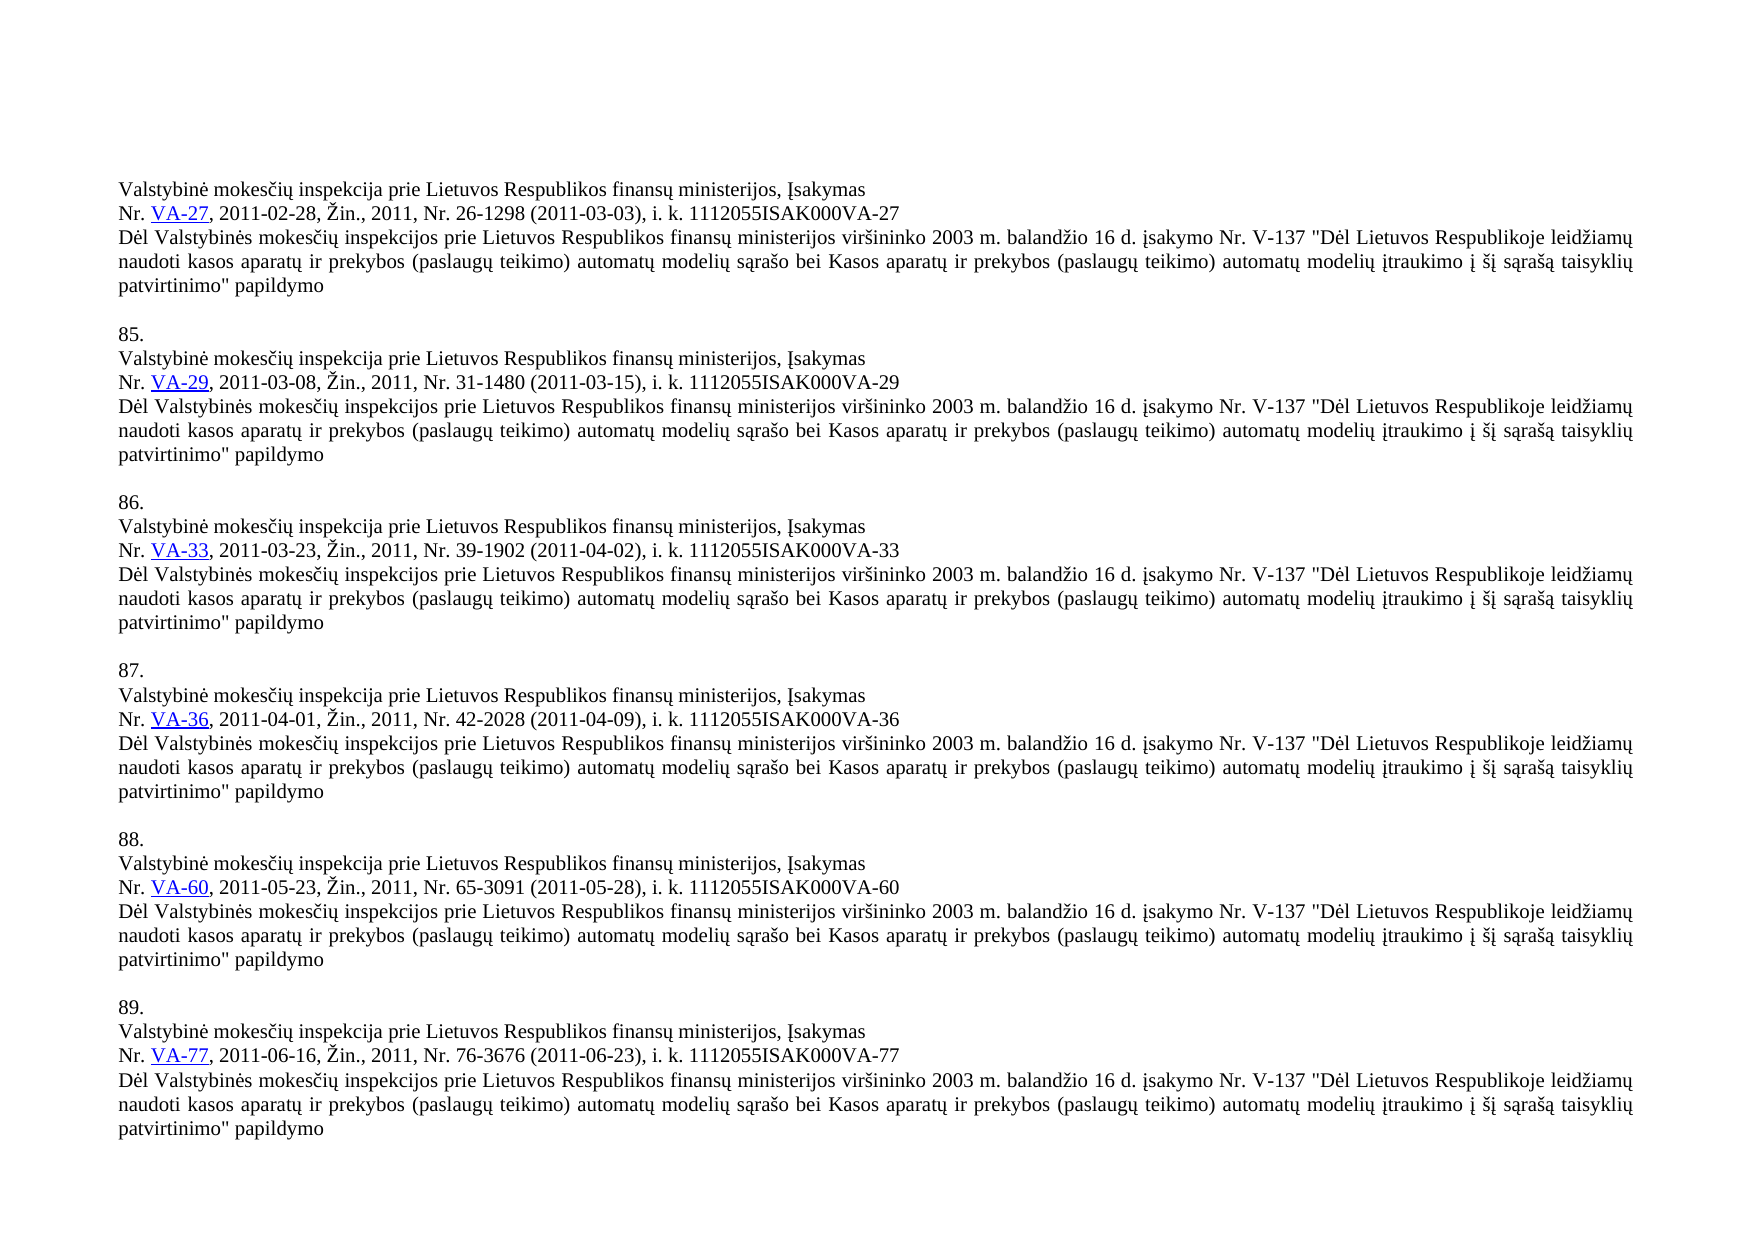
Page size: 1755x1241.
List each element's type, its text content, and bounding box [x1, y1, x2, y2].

text Valstybinė mokesčių inspekcija prie Lietuvos Respublikos finansų ministerijos, Įsakymas [118, 682, 1636, 707]
text Nr. VA-77, 2011-06-16, Žin., 2011, Nr. 76-3676 (2011-06-23), i. k. 1112055ISAK000VA-77 [118, 1043, 1636, 1067]
text Valstybinė mokesčių inspekcija prie Lietuvos Respublikos finansų ministerijos, Įsakymas [118, 346, 1636, 370]
text Valstybinė mokesčių inspekcija prie Lietuvos Respublikos finansų ministerijos, Įsakymas [118, 177, 1636, 201]
text 85. [118, 322, 1636, 346]
text Valstybinė mokesčių inspekcija prie Lietuvos Respublikos finansų ministerijos, Įsakymas [118, 1019, 1636, 1043]
text 89. [118, 995, 1636, 1019]
text Dėl Valstybinės mokesčių inspekcijos prie Lietuvos Respublikos finansų ministerijos viršininko 2003 m. balandžio 16 d. įsakymo Nr. V-137 "Dėl Lietuvos Respublikoje leidžiamų naudoti kasos aparatų ir prekybos (paslaugų teikimo) automatų modelių sąrašo bei Kasos aparatų ir prekybos (paslaugų teikimo) automatų modelių įtraukimo į šį sąrašą taisyklių patvirtinimo" papildymo [118, 731, 1636, 803]
text Dėl Valstybinės mokesčių inspekcijos prie Lietuvos Respublikos finansų ministerijos viršininko 2003 m. balandžio 16 d. įsakymo Nr. V-137 "Dėl Lietuvos Respublikoje leidžiamų naudoti kasos aparatų ir prekybos (paslaugų teikimo) automatų modelių sąrašo bei Kasos aparatų ir prekybos (paslaugų teikimo) automatų modelių įtraukimo į šį sąrašą taisyklių patvirtinimo" papildymo [118, 394, 1636, 466]
text Nr. VA-29, 2011-03-08, Žin., 2011, Nr. 31-1480 (2011-03-15), i. k. 1112055ISAK000VA-29 [118, 370, 1636, 394]
text 87. [118, 658, 1636, 682]
text Valstybinė mokesčių inspekcija prie Lietuvos Respublikos finansų ministerijos, Įsakymas [118, 514, 1636, 538]
text Dėl Valstybinės mokesčių inspekcijos prie Lietuvos Respublikos finansų ministerijos viršininko 2003 m. balandžio 16 d. įsakymo Nr. V-137 "Dėl Lietuvos Respublikoje leidžiamų naudoti kasos aparatų ir prekybos (paslaugų teikimo) automatų modelių sąrašo bei Kasos aparatų ir prekybos (paslaugų teikimo) automatų modelių įtraukimo į šį sąrašą taisyklių patvirtinimo" papildymo [118, 899, 1636, 971]
text Dėl Valstybinės mokesčių inspekcijos prie Lietuvos Respublikos finansų ministerijos viršininko 2003 m. balandžio 16 d. įsakymo Nr. V-137 "Dėl Lietuvos Respublikoje leidžiamų naudoti kasos aparatų ir prekybos (paslaugų teikimo) automatų modelių sąrašo bei Kasos aparatų ir prekybos (paslaugų teikimo) automatų modelių įtraukimo į šį sąrašą taisyklių patvirtinimo" papildymo [118, 562, 1636, 634]
text Nr. VA-27, 2011-02-28, Žin., 2011, Nr. 26-1298 (2011-03-03), i. k. 1112055ISAK000VA-27 [118, 201, 1636, 225]
text Dėl Valstybinės mokesčių inspekcijos prie Lietuvos Respublikos finansų ministerijos viršininko 2003 m. balandžio 16 d. įsakymo Nr. V-137 "Dėl Lietuvos Respublikoje leidžiamų naudoti kasos aparatų ir prekybos (paslaugų teikimo) automatų modelių sąrašo bei Kasos aparatų ir prekybos (paslaugų teikimo) automatų modelių įtraukimo į šį sąrašą taisyklių patvirtinimo" papildymo [118, 1067, 1636, 1140]
text 88. [118, 827, 1636, 851]
text Nr. VA-33, 2011-03-23, Žin., 2011, Nr. 39-1902 (2011-04-02), i. k. 1112055ISAK000VA-33 [118, 538, 1636, 562]
text Nr. VA-60, 2011-05-23, Žin., 2011, Nr. 65-3091 (2011-05-28), i. k. 1112055ISAK000VA-60 [118, 875, 1636, 899]
text 86. [118, 490, 1636, 514]
text Nr. VA-36, 2011-04-01, Žin., 2011, Nr. 42-2028 (2011-04-09), i. k. 1112055ISAK000VA-36 [118, 707, 1636, 731]
text Dėl Valstybinės mokesčių inspekcijos prie Lietuvos Respublikos finansų ministerijos viršininko 2003 m. balandžio 16 d. įsakymo Nr. V-137 "Dėl Lietuvos Respublikoje leidžiamų naudoti kasos aparatų ir prekybos (paslaugų teikimo) automatų modelių sąrašo bei Kasos aparatų ir prekybos (paslaugų teikimo) automatų modelių įtraukimo į šį sąrašą taisyklių patvirtinimo" papildymo [118, 225, 1636, 297]
text Valstybinė mokesčių inspekcija prie Lietuvos Respublikos finansų ministerijos, Įsakymas [118, 851, 1636, 875]
